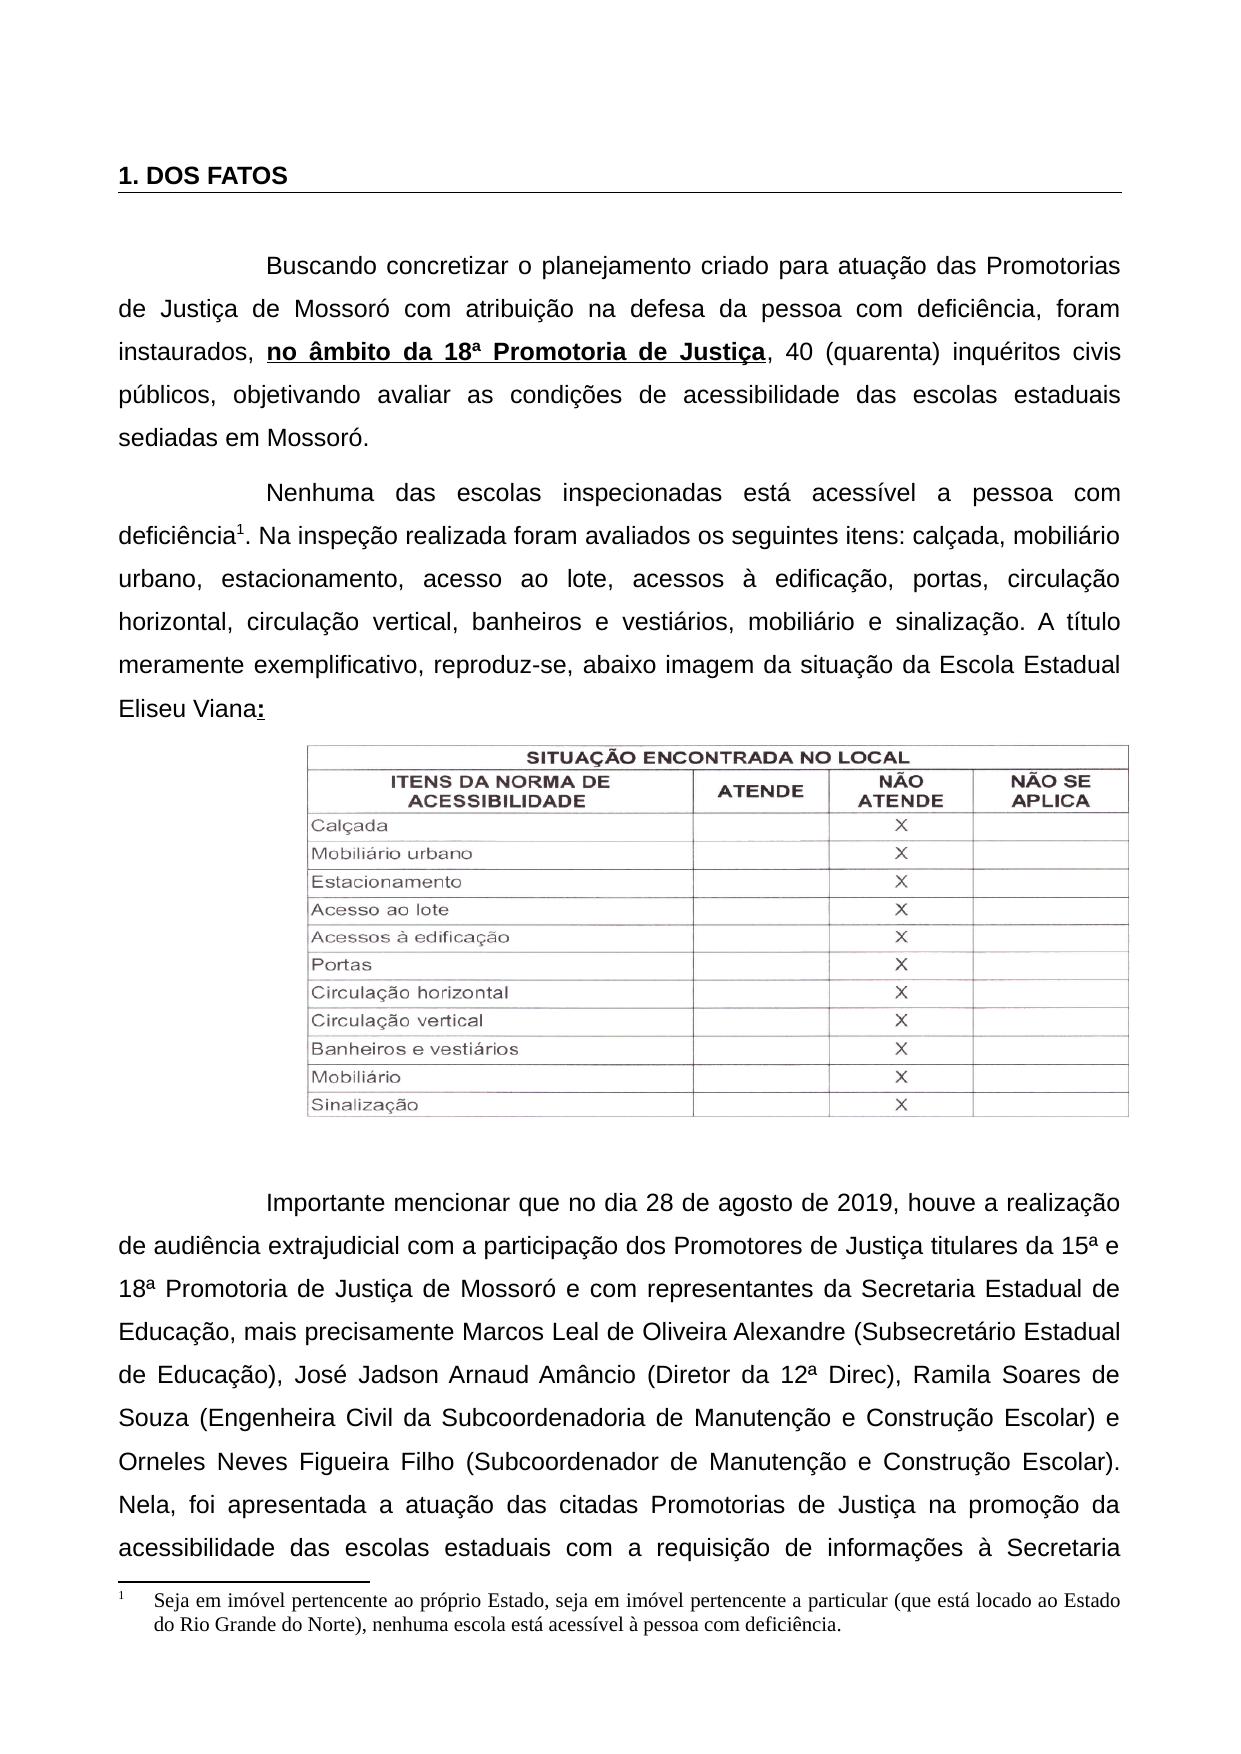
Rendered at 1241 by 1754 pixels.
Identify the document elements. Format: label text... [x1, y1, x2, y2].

picture [301, 742, 1132, 1120]
text Buscando concretizar o planejamento criado para atuação das Promotorias de Justiça de Mossoró com atribuição na defesa da pessoa com deficiência, foram instaurados, no âmbito da 18ª Promotoria de Justiça, 40 (quarenta) inquéritos civis públicos, objetivando avaliar as condições de acessibilidade das escolas estaduais sediadas em Mossoró. [118, 251, 1122, 452]
text Importante mencionar que no dia 28 de agosto de 2019, houve a realização de audiência extrajudicial com a participação dos Promotores de Justiça titulares da 15ª e 18ª Promotoria de Justiça de Mossoró e com representantes da Secretaria Estadual de Educação, mais precisamente Marcos Leal de Oliveira Alexandre (Subsecretário Estadual de Educação), José Jadson Arnaud Amâncio (Diretor da 12ª Direc), Ramila Soares de Souza (Engenheira Civil da Subcoordenadoria de Manutenção e Construção Escolar) e Orneles Neves Figueira Filho (Subcoordenador de Manutenção e Construção Escolar). Nela, foi apresentada a atuação das citadas Promotorias de Justiça na promoção da acessibilidade das escolas estaduais com a requisição de informações à Secretaria [118, 1188, 1122, 1561]
text Nenhuma das escolas inspecionadas está acessível a pessoa com deficiência. Na inspeção realizada foram avaliados os seguintes itens: calçada, mobiliário urbano, estacionamento, acesso ao lote, acessos à edificação, portas, circulação horizontal, circulação vertical, banheiros e vestiários, mobiliário e sinalização. A título meramente exemplificativo, reproduz-se, abaixo imagem da situação da Escola Estadual Eliseu Viana: [118, 478, 1122, 722]
text Seja em imóvel pertencente ao próprio Estado, seja em imóvel pertencente a particular (que está locado ao Estado do Rio Grande do Norte), nenhuma escola está acessível à pessoa com deficiência. [118, 1588, 1122, 1636]
text 1. DOS FATOS [118, 161, 1122, 192]
